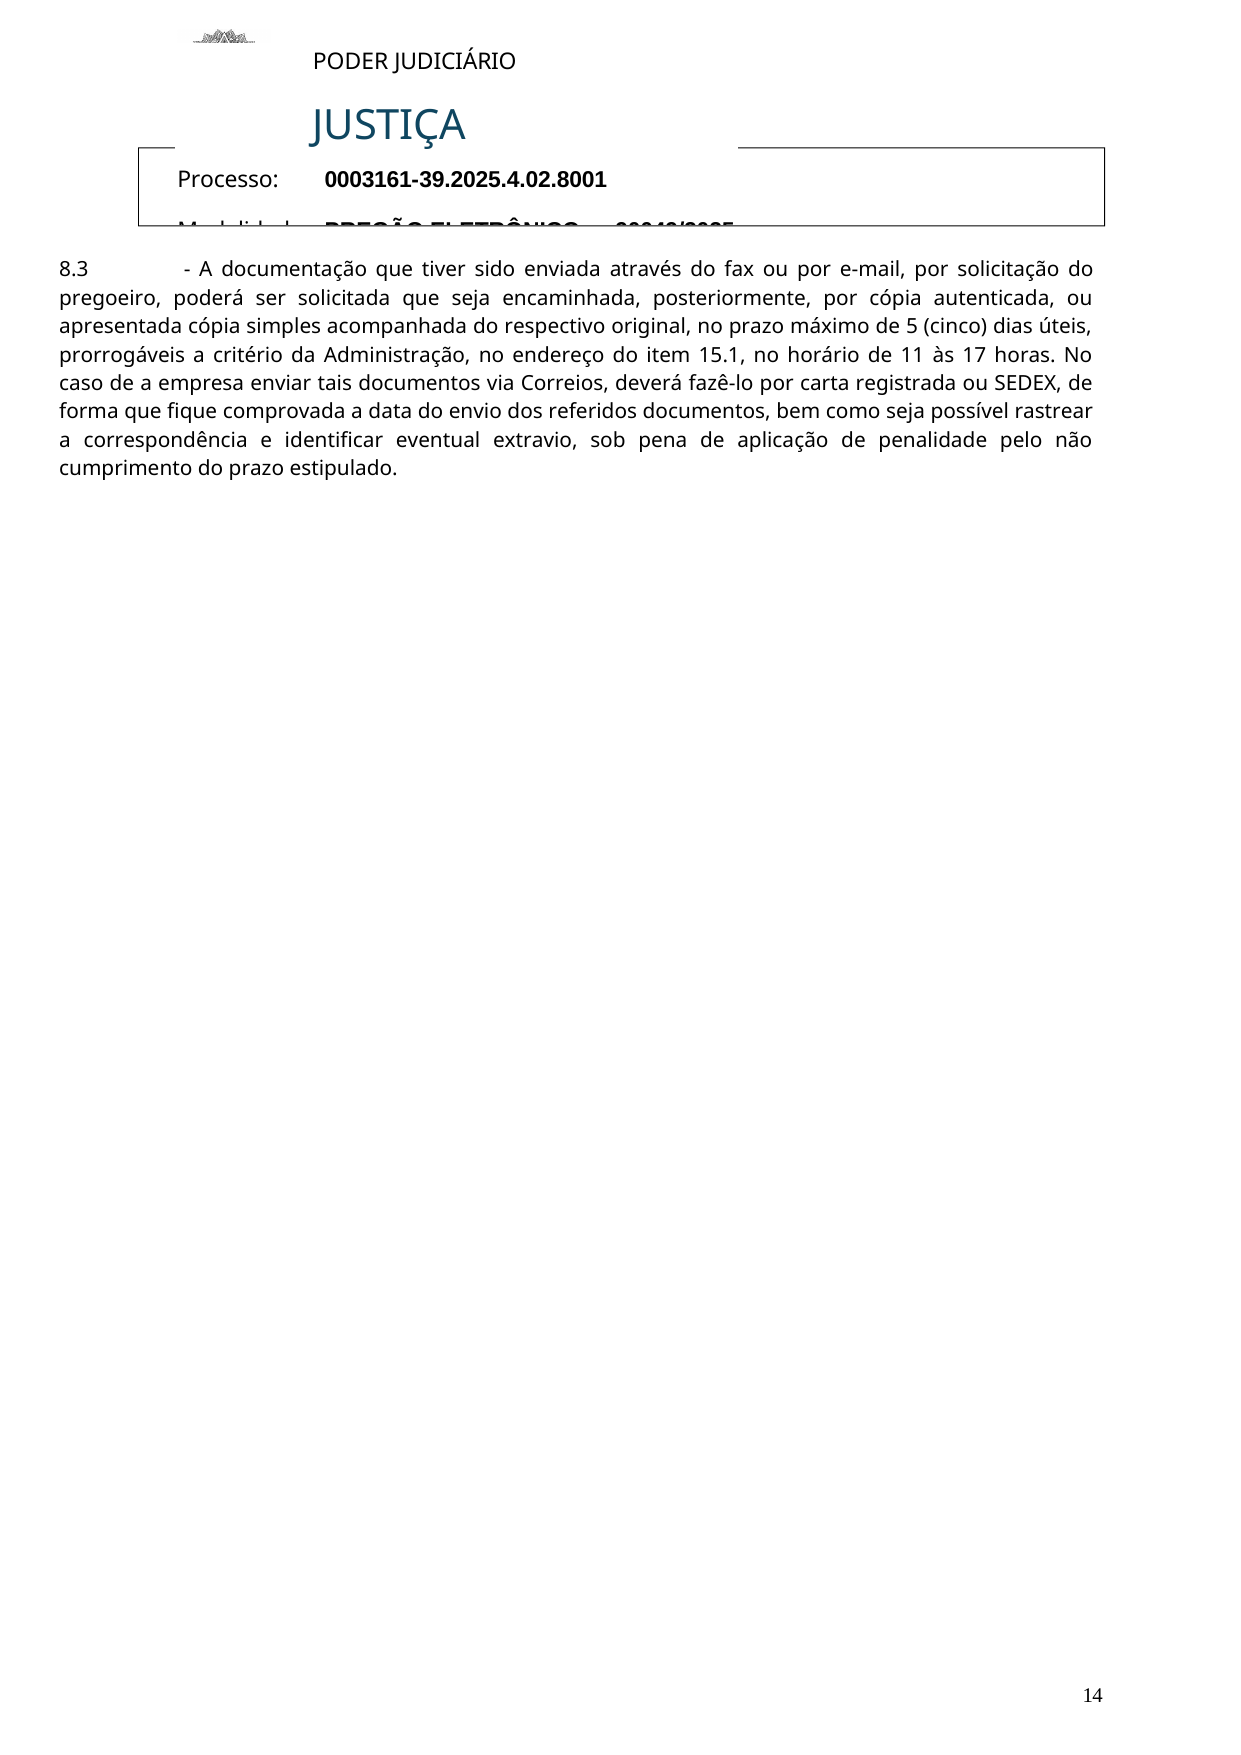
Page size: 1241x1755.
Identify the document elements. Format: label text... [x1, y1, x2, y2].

list - A documentação que tiver sido enviada através do fax ou por e-mail, por solicitação do pregoeiro, poderá ser solicitada que seja encaminhada, posteriormente, por cópia autenticada, ou apresentada cópia simples acompanhada do respectivo original, no prazo máximo de 5 (cinco) dias úteis, prorrogáveis a critério da Administração, no endereço do item 15.1, no horário de 11 às 17 horas. No caso de a empresa enviar tais documentos via Correios, deverá fazê-lo por carta registrada ou SEDEX, de forma que fique comprovada a data do envio dos referidos documentos, bem como seja possível rastrear a correspondência e identificar eventual extravio, sob pena de aplicação de penalidade pelo não cumprimento do prazo estipulado. [59, 254, 1094, 482]
